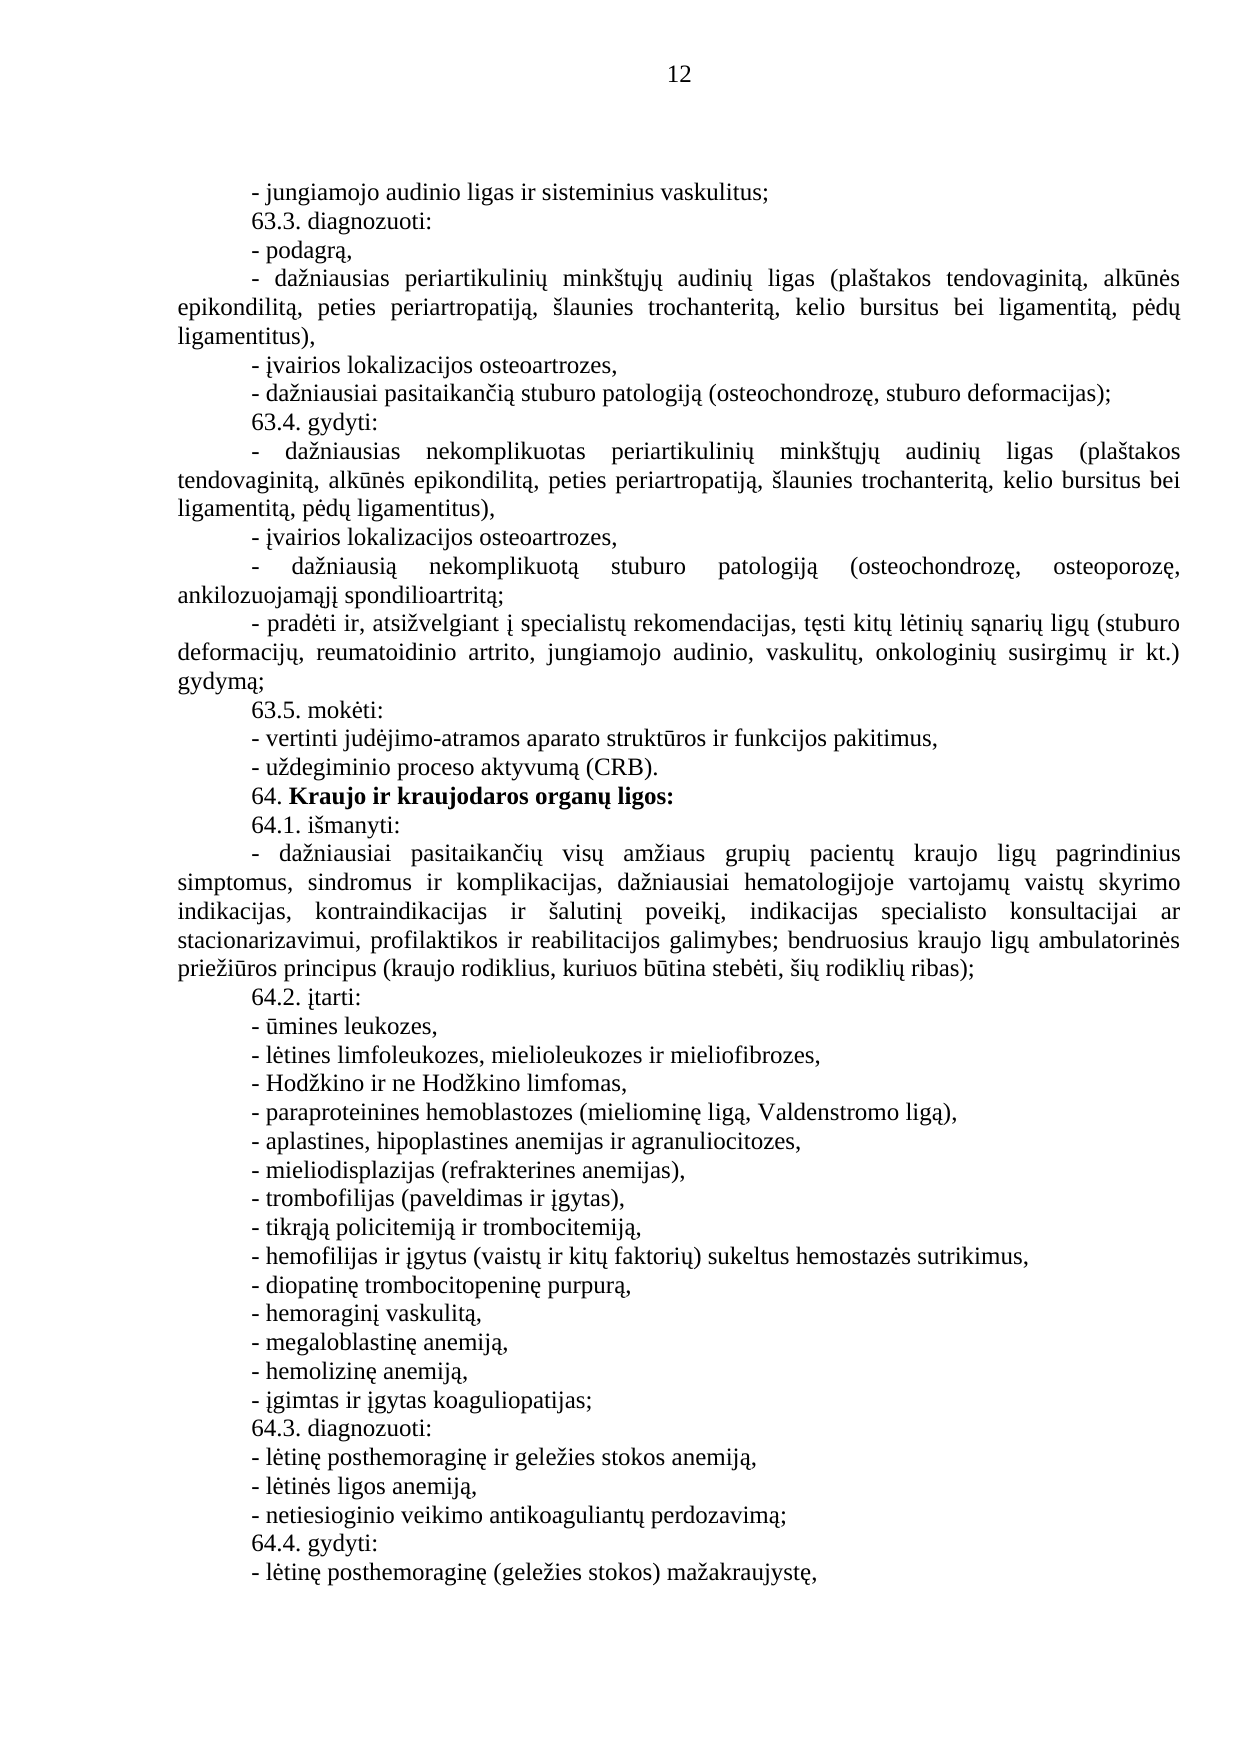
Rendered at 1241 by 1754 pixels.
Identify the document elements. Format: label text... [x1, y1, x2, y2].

text - uždegiminio proceso aktyvumą (CRB). [177, 752, 1181, 781]
text - megaloblastinę anemiją, [177, 1327, 1181, 1356]
text - hemolizinę anemiją, [177, 1356, 1181, 1385]
text 64.4. gydyti: [177, 1528, 1181, 1557]
text - vertinti judėjimo-atramos aparato struktūros ir funkcijos pakitimus, [177, 723, 1181, 752]
text - paraproteinines hemoblastozes (mieliominę ligą, Valdenstromo ligą), [177, 1097, 1181, 1126]
text - dažniausias nekomplikuotas periartikulinių minkštųjų audinių ligas (plaštakos tendovaginitą, alkūnės epikondilitą, peties periartropatiją, šlaunies trochanteritą, kelio bursitus bei ligamentitą, pėdų ligamentitus), [177, 436, 1181, 522]
text 63.4. gydyti: [177, 407, 1181, 436]
text - hemoraginį vaskulitą, [177, 1298, 1181, 1327]
text - dažniausią nekomplikuotą stuburo patologiją (osteochondrozę, osteoporozę, ankilozuojamąjį spondilioartritą; [177, 551, 1181, 608]
text - lėtines limfoleukozes, mielioleukozes ir mieliofibrozes, [177, 1040, 1181, 1068]
text - įgimtas ir įgytas koaguliopatijas; [177, 1385, 1181, 1413]
text - pradėti ir, atsižvelgiant į specialistų rekomendacijas, tęsti kitų lėtinių sąnarių ligų (stuburo deformacijų, reumatoidinio artrito, jungiamojo audinio, vaskulitų, onkologinių susirgimų ir kt.) gydymą; [177, 608, 1181, 695]
text - aplastines, hipoplastines anemijas ir agranuliocitozes, [177, 1126, 1181, 1155]
text - jungiamojo audinio ligas ir sisteminius vaskulitus; [177, 177, 1181, 206]
text 63.5. mokėti: [177, 695, 1181, 723]
text - diopatinę trombocitopeninę purpurą, [177, 1270, 1181, 1298]
text - lėtinės ligos anemiją, [177, 1471, 1181, 1500]
text - lėtinę posthemoraginę (geležies stokos) mažakraujystę, [177, 1557, 1181, 1586]
text - įvairios lokalizacijos osteoartrozes, [177, 350, 1181, 378]
text - dažniausiai pasitaikančią stuburo patologiją (osteochondrozę, stuburo deformacijas); [177, 378, 1181, 407]
text - podagrą, [177, 235, 1181, 263]
text - lėtinę posthemoraginę ir geležies stokos anemiją, [177, 1442, 1181, 1471]
text - trombofilijas (paveldimas ir įgytas), [177, 1183, 1181, 1212]
text - mieliodisplazijas (refrakterines anemijas), [177, 1155, 1181, 1183]
text 63.3. diagnozuoti: [177, 206, 1181, 235]
text - tikrąją policitemiją ir trombocitemiją, [177, 1212, 1181, 1241]
text 64.1. išmanyti: [177, 810, 1181, 838]
text - hemofilijas ir įgytus (vaistų ir kitų faktorių) sukeltus hemostazės sutrikimus, [177, 1241, 1181, 1270]
text 64.3. diagnozuoti: [177, 1413, 1181, 1442]
text 64.2. įtarti: [177, 982, 1181, 1011]
text - įvairios lokalizacijos osteoartrozes, [177, 522, 1181, 551]
text - dažniausiai pasitaikančių visų amžiaus grupių pacientų kraujo ligų pagrindinius simptomus, sindromus ir komplikacijas, dažniausiai hematologijoje vartojamų vaistų skyrimo indikacijas, kontraindikacijas ir šalutinį poveikį, indikacijas specialisto konsultacijai ar stacionarizavimui, profilaktikos ir reabilitacijos galimybes; bendruosius kraujo ligų ambulatorinės priežiūros principus (kraujo rodiklius, kuriuos būtina stebėti, šių rodiklių ribas); [177, 838, 1181, 982]
text - Hodžkino ir ne Hodžkino limfomas, [177, 1068, 1181, 1097]
text - netiesioginio veikimo antikoaguliantų perdozavimą; [177, 1500, 1181, 1528]
text - ūmines leukozes, [177, 1011, 1181, 1040]
text 64. Kraujo ir kraujodaros organų ligos: [177, 781, 1181, 810]
text - dažniausias periartikulinių minkštųjų audinių ligas (plaštakos tendovaginitą, alkūnės epikondilitą, peties periartropatiją, šlaunies trochanteritą, kelio bursitus bei ligamentitą, pėdų ligamentitus), [177, 263, 1181, 350]
